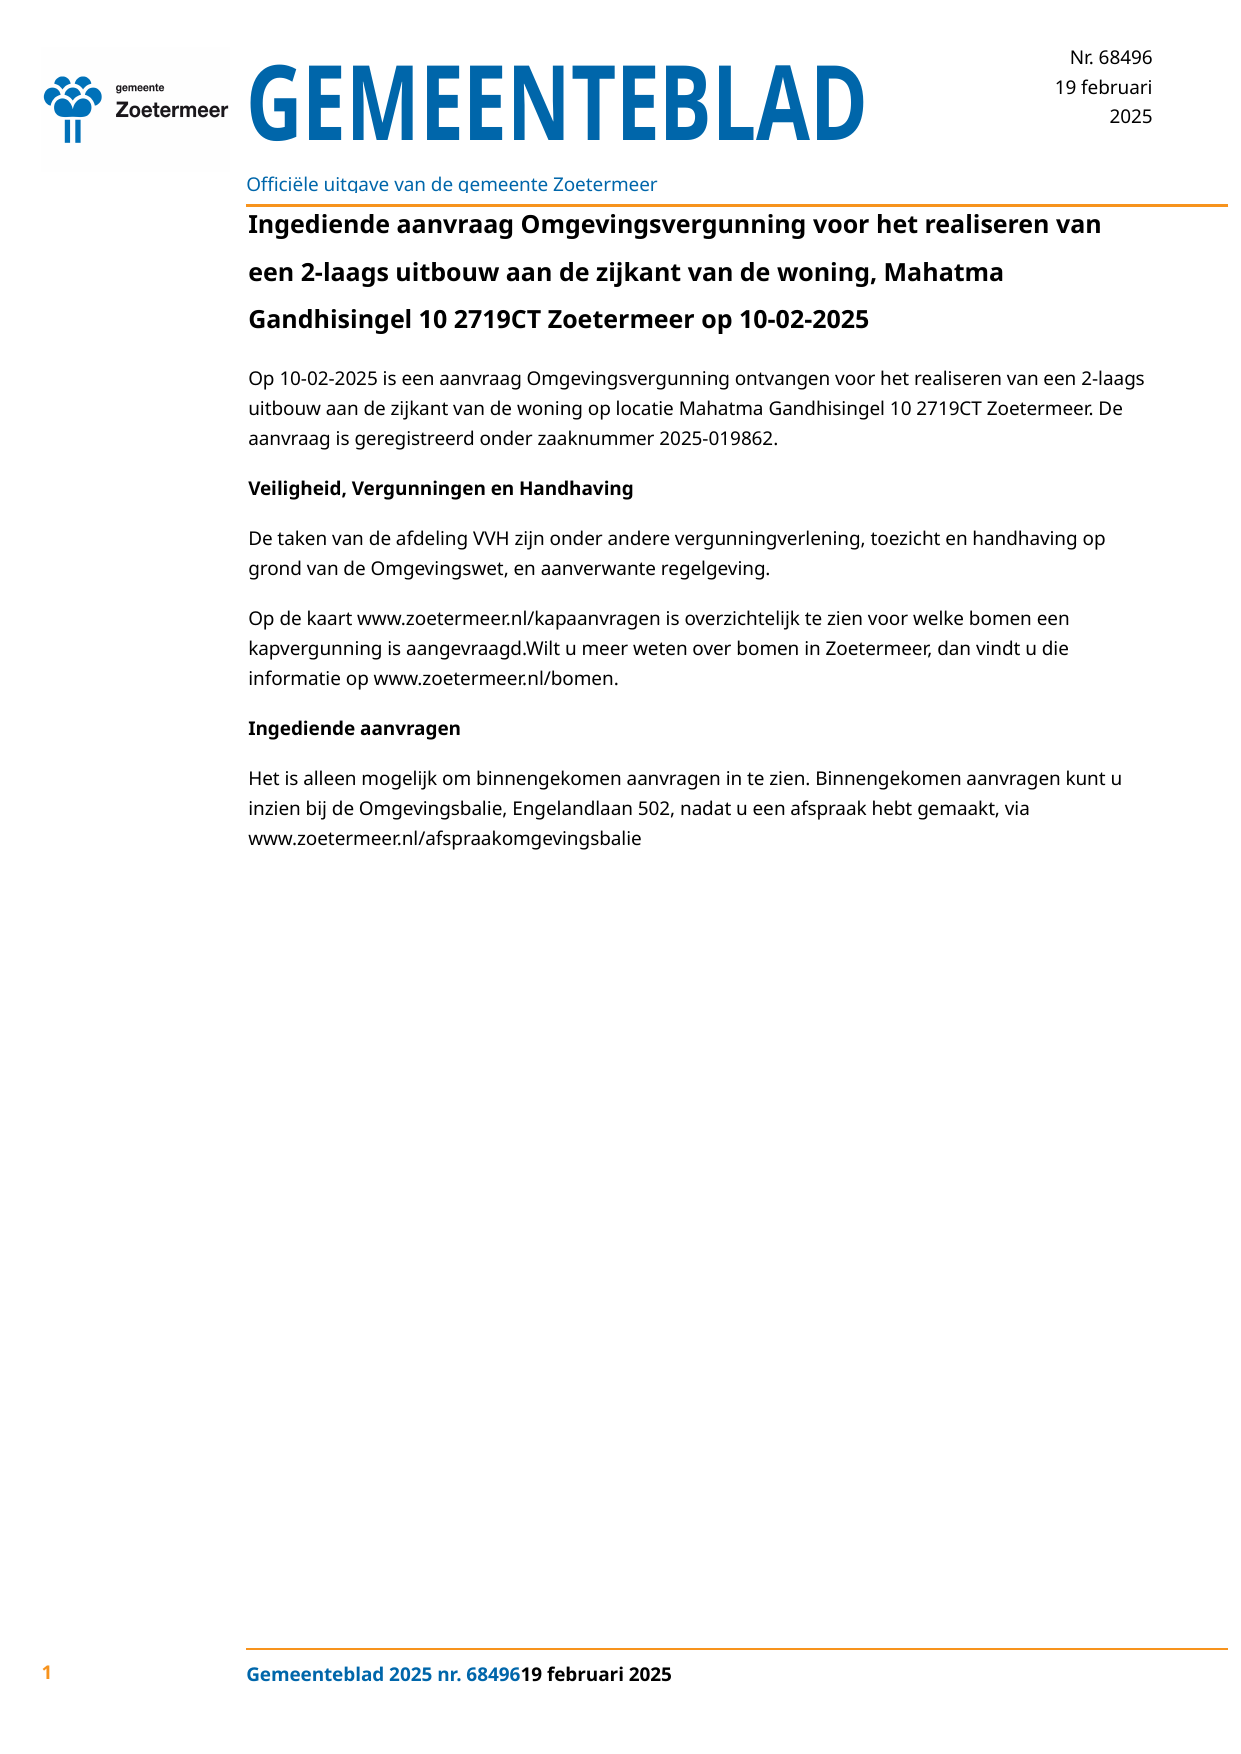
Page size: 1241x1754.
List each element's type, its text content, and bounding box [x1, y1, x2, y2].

picture [41, 47, 231, 172]
text Het is alleen mogelijk om binnengekomen aanvragen in te zien. Binnengekomen aanvragen kunt u inzien bij de Omgevingsbalie, Engelandlaan 502, nadat u een afspraak hebt gemaakt, via www.zoetermeer.nl/afspraakomgevingsbalie [248, 766, 1152, 850]
text Ingediende aanvragen [248, 715, 1152, 741]
text Veiligheid, Vergunningen en Handhaving [248, 475, 1152, 501]
text Op 10-02-2025 is een aanvraag Omgevingsvergunning ontvangen voor het realiseren van een 2-laags uitbouw aan de zijkant van de woning op locatie Mahatma Gandhisingel 10 2719CT Zoetermeer. De aanvraag is geregistreerd onder zaaknummer 2025-019862. [248, 366, 1152, 450]
text Op de kaart www.zoetermeer.nl/kapaanvragen is overzichtelijk te zien voor welke bomen een kapvergunning is aangevraagd.Wilt u meer weten over bomen in Zoetermeer, dan vindt u die informatie op www.zoetermeer.nl/bomen. [248, 606, 1152, 690]
text De taken van de afdeling VVH zijn onder andere vergunningverlening, toezicht en handhaving op grond van de Omgevingswet, en aanverwante regelgeving. [248, 526, 1152, 581]
text Ingediende aanvraag Omgevingsvergunning voor het realiseren van een 2-laags uitbouw aan de zijkant van de woning, Mahatma Gandhisingel 10 2719CT Zoetermeer op 10-02-2025 [248, 207, 1152, 336]
